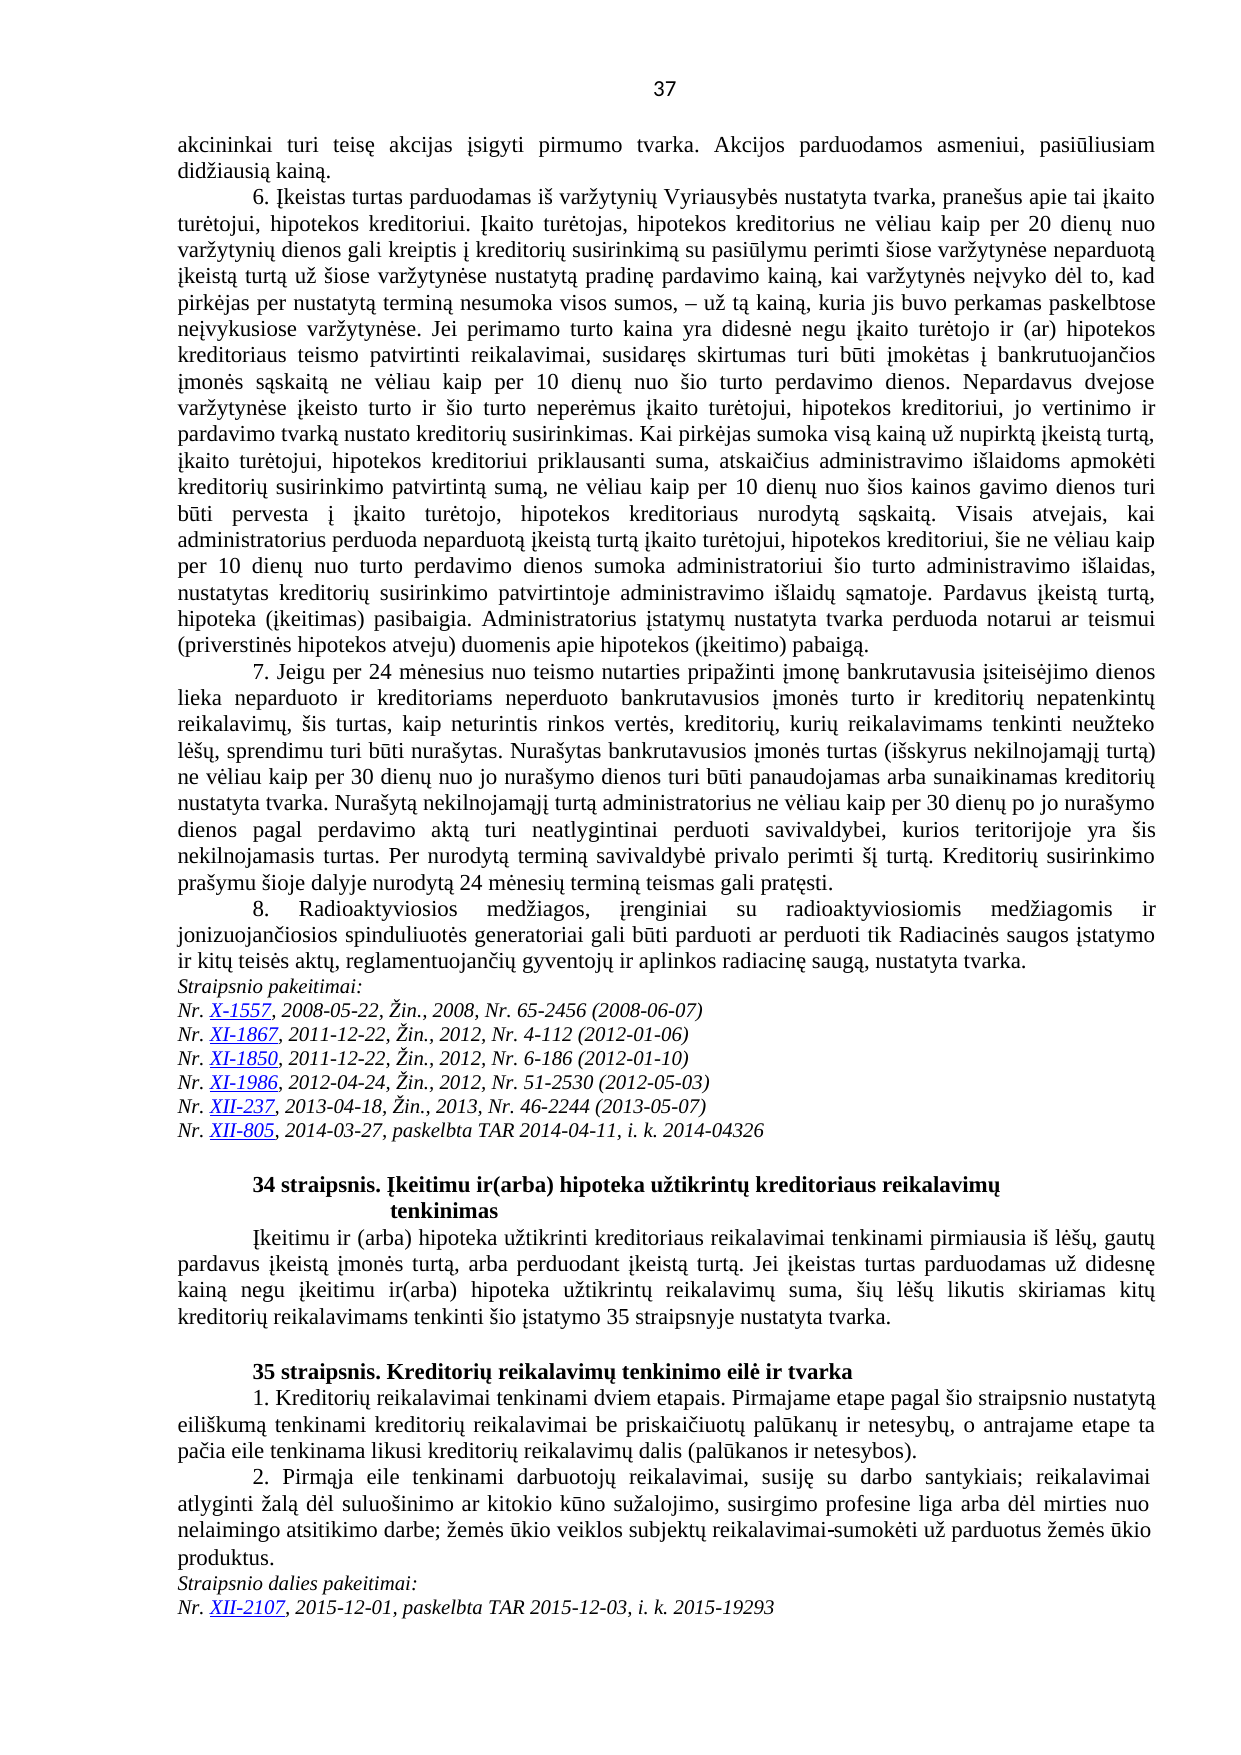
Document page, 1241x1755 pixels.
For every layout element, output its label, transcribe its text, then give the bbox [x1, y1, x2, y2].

text Straipsnio dalies pakeitimai: [177, 1571, 1152, 1595]
text 34 straipsnis. Įkeitimu ir(arba) hipoteka užtikrintų kreditoriaus reikalavimų [252, 1171, 1157, 1197]
text Nr. XII-237, 2013-04-18, Žin., 2013, Nr. 46-2244 (2013-05-07) [177, 1094, 1157, 1118]
text Nr. X-1557, 2008-05-22, Žin., 2008, Nr. 65-2456 (2008-06-07) [177, 998, 1157, 1022]
text Straipsnio pakeitimai: [177, 974, 1157, 998]
text 8. Radioaktyviosios medžiagos, įrenginiai su radioaktyviosiomis medžiagomis ir jonizuojančiosios spinduliuotės generatoriai gali būti parduoti ar perduoti tik Radiacinės saugos įstatymo ir kitų teisės aktų, reglamentuojančių gyventojų ir aplinkos radiacinę saugą, nustatyta tvarka. [177, 895, 1157, 974]
text 2. Pirmąja eile tenkinami darbuotojų reikalavimai, susiję su darbo santykiais; reikalavimai atlyginti žalą dėl suluošinimo ar kitokio kūno sužalojimo, susirgimo profesine liga arba dėl mirties nuo nelaimingo atsitikimo darbe; žemės ūkio veiklos subjektų reikalavimai sumokėti už parduotus žemės ūkio produktus. [177, 1463, 1152, 1571]
text Nr. XII-2107, 2015-12-01, paskelbta TAR 2015-12-03, i. k. 2015-19293 [177, 1595, 1152, 1619]
text 6. Įkeistas turtas parduodamas iš varžytynių Vyriausybės nustatyta tvarka, pranešus apie tai įkaito turėtojui, hipotekos kreditoriui. Įkaito turėtojas, hipotekos kreditorius ne vėliau kaip per 20 dienų nuo varžytynių dienos gali kreiptis į kreditorių susirinkimą su pasiūlymu perimti šiose varžytynėse neparduotą įkeistą turtą už šiose varžytynėse nustatytą pradinę pardavimo kainą, kai varžytynės neįvyko dėl to, kad pirkėjas per nustatytą terminą nesumoka visos sumos, – už tą kainą, kuria jis buvo perkamas paskelbtose neįvykusiose varžytynėse. Jei perimamo turto kaina yra didesnė negu įkaito turėtojo ir (ar) hipotekos kreditoriaus teismo patvirtinti reikalavimai, susidaręs skirtumas turi būti įmokėtas į bankrutuojančios įmonės sąskaitą ne vėliau kaip per 10 dienų nuo šio turto perdavimo dienos. Nepardavus dvejose varžytynėse įkeisto turto ir šio turto neperėmus įkaito turėtojui, hipotekos kreditoriui, jo vertinimo ir pardavimo tvarką nustato kreditorių susirinkimas. Kai pirkėjas sumoka visą kainą už nupirktą įkeistą turtą, įkaito turėtojui, hipotekos kreditoriui priklausanti suma, atskaičius administravimo išlaidoms apmokėti kreditorių susirinkimo patvirtintą sumą, ne vėliau kaip per 10 dienų nuo šios kainos gavimo dienos turi būti pervesta į įkaito turėtojo, hipotekos kreditoriaus nurodytą sąskaitą. Visais atvejais, kai administratorius perduoda neparduotą įkeistą turtą įkaito turėtojui, hipotekos kreditoriui, šie ne vėliau kaip per 10 dienų nuo turto perdavimo dienos sumoka administratoriui šio turto administravimo išlaidas, nustatytas kreditorių susirinkimo patvirtintoje administravimo išlaidų sąmatoje. Pardavus įkeistą turtą, hipoteka (įkeitimas) pasibaigia. Administratorius įstatymų nustatyta tvarka perduoda notarui ar teismui (priverstinės hipotekos atveju) duomenis apie hipotekos (įkeitimo) pabaigą. [177, 183, 1157, 658]
text 7. Jeigu per 24 mėnesius nuo teismo nutarties pripažinti įmonę bankrutavusia įsiteisėjimo dienos lieka neparduoto ir kreditoriams neperduoto bankrutavusios įmonės turto ir kreditorių nepatenkintų reikalavimų, šis turtas, kaip neturintis rinkos vertės, kreditorių, kurių reikalavimams tenkinti neužteko lėšų, sprendimu turi būti nurašytas. Nurašytas bankrutavusios įmonės turtas (išskyrus nekilnojamąjį turtą) ne vėliau kaip per 30 dienų nuo jo nurašymo dienos turi būti panaudojamas arba sunaikinamas kreditorių nustatyta tvarka. Nurašytą nekilnojamąjį turtą administratorius ne vėliau kaip per 30 dienų po jo nurašymo dienos pagal perdavimo aktą turi neatlygintinai perduoti savivaldybei, kurios teritorijoje yra šis nekilnojamasis turtas. Per nurodytą terminą savivaldybė privalo perimti šį turtą. Kreditorių susirinkimo prašymu šioje dalyje nurodytą 24 mėnesių terminą teismas gali pratęsti. [177, 658, 1157, 895]
text tenkinimas [390, 1197, 1157, 1224]
text Nr. XI-1867, 2011-12-22, Žin., 2012, Nr. 4-112 (2012-01-06) [177, 1022, 1152, 1046]
text Nr. XI-1986, 2012-04-24, Žin., 2012, Nr. 51-2530 (2012-05-03) [177, 1070, 1157, 1094]
text 35 straipsnis. Kreditorių reikalavimų tenkinimo eilė ir tvarka [177, 1358, 1157, 1384]
text 1. Kreditorių reikalavimai tenkinami dviem etapais. Pirmajame etape pagal šio straipsnio nustatytą eiliškumą tenkinami kreditorių reikalavimai be priskaičiuotų palūkanų ir netesybų, o antrajame etape ta pačia eile tenkinama likusi kreditorių reikalavimų dalis (palūkanos ir netesybos). [177, 1384, 1157, 1463]
text Nr. XII-805, 2014-03-27, paskelbta TAR 2014-04-11, i. k. 2014-04326 [177, 1118, 1157, 1142]
text akcininkai turi teisę akcijas įsigyti pirmumo tvarka. Akcijos parduodamos asmeniui, pasiūliusiam didžiausią kainą. [177, 131, 1157, 183]
text Įkeitimu ir (arba) hipoteka užtikrinti kreditoriaus reikalavimai tenkinami pirmiausia iš lėšų, gautų pardavus įkeistą įmonės turtą, arba perduodant įkeistą turtą. Jei įkeistas turtas parduodamas už didesnę kainą negu įkeitimu ir(arba) hipoteka užtikrintų reikalavimų suma, šių lėšų likutis skiriamas kitų kreditorių reikalavimams tenkinti šio įstatymo 35 straipsnyje nustatyta tvarka. [177, 1224, 1157, 1329]
text Nr. XI-1850, 2011-12-22, Žin., 2012, Nr. 6-186 (2012-01-10) [177, 1046, 1152, 1070]
